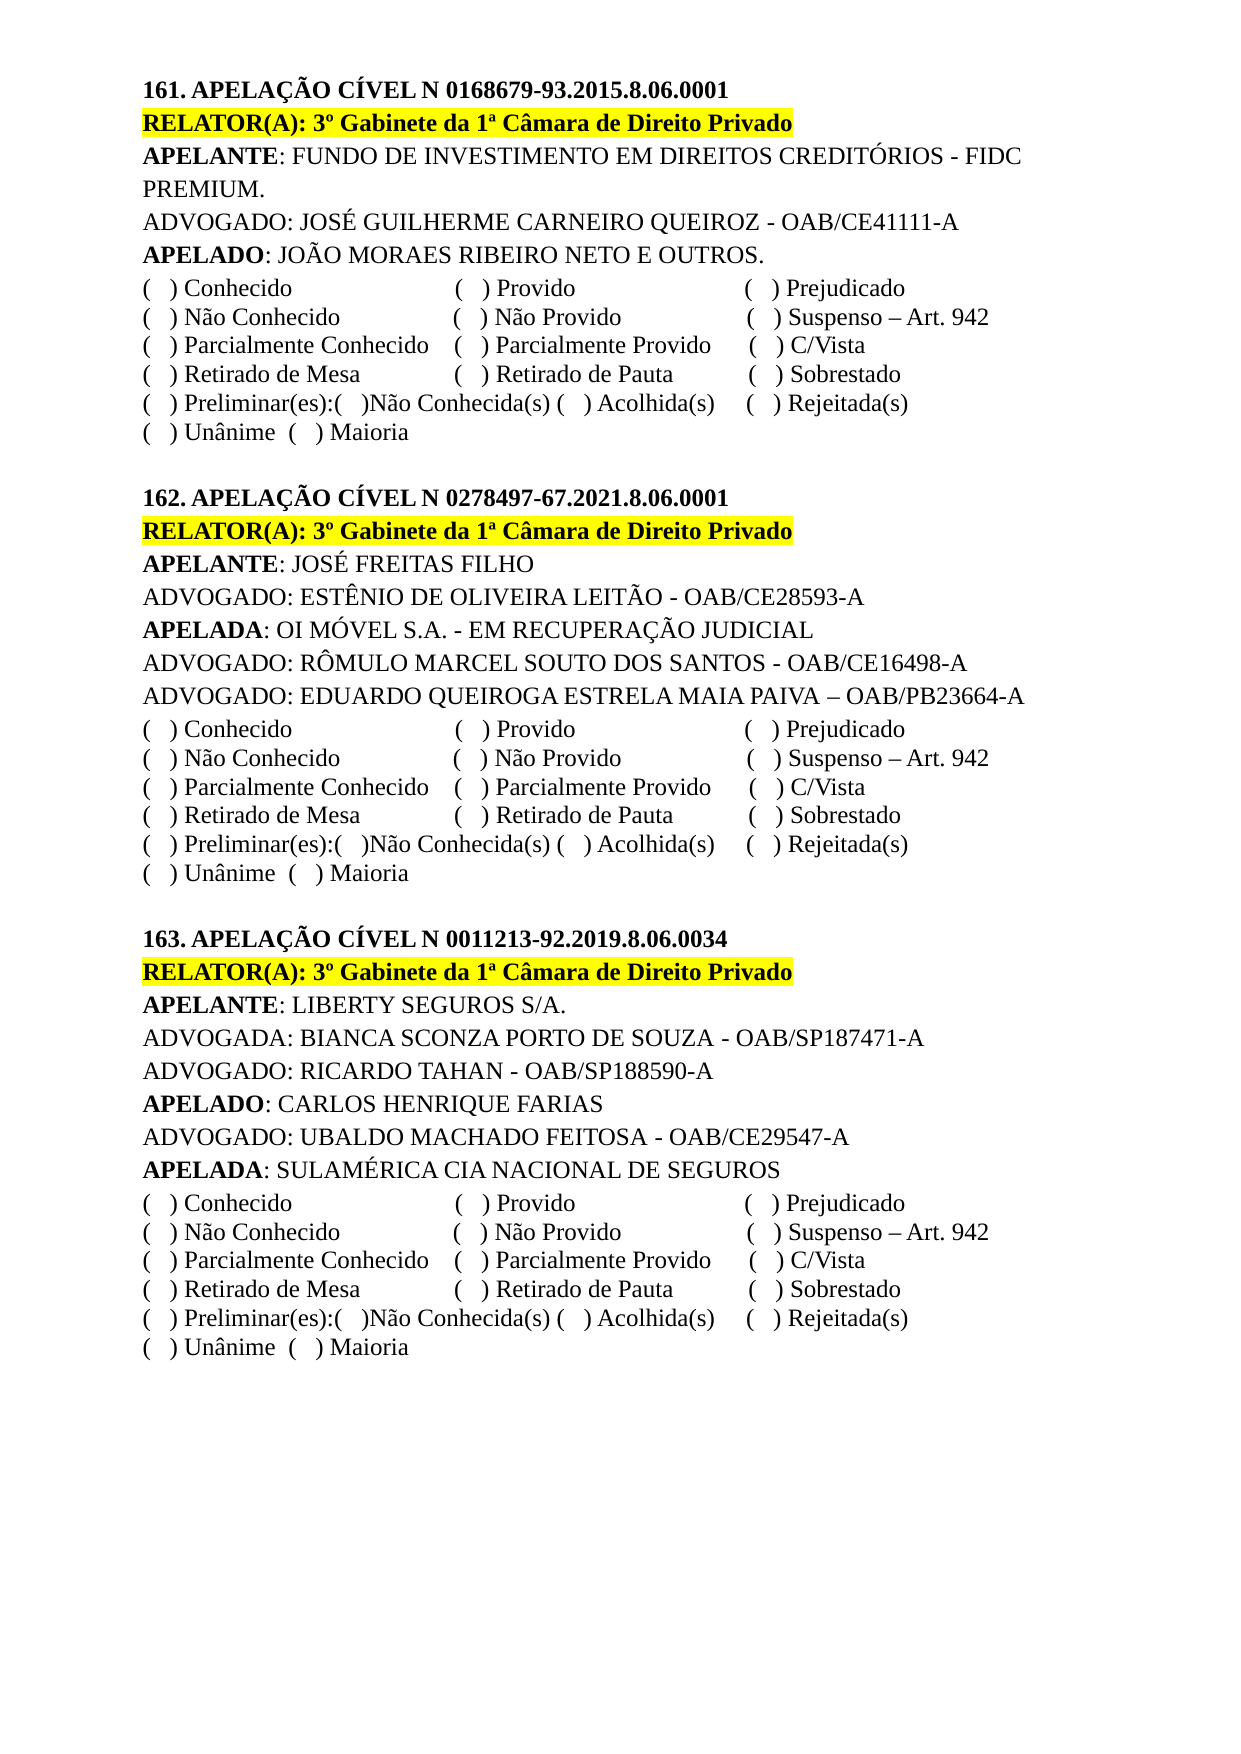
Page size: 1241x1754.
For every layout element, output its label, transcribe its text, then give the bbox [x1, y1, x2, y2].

text ( ) Parcialmente Conhecido ( ) Parcialmente Provido ( ) C/Vista [142, 331, 1158, 359]
text ( ) Unânime ( ) Maioria 162. APELAÇÃO CÍVEL N 0278497-67.2021.8.06.0001 RELATOR(A): 3º Gabinete da 1ª Câmara de Direito Privado APELANTE: JOSÉ FREITAS FILHO ADVOGADO: ESTÊNIO DE OLIVEIRA LEITÃO - OAB/CE28593-A APELADA: OI MÓVEL S.A. - EM RECUPERAÇÃO JUDICIAL ADVOGADO: RÔMULO MARCEL SOUTO DOS SANTOS - OAB/CE16498-A ADVOGADO: EDUARDO QUEIROGA ESTRELA MAIA PAIVA – OAB/PB23664-A [142, 417, 1141, 710]
text ( ) Conhecido ( ) Provido ( ) Prejudicado [142, 273, 1141, 302]
text ( ) Retirado de Mesa ( ) Retirado de Pauta ( ) Sobrestado [142, 800, 1158, 829]
text ( ) Retirado de Mesa ( ) Retirado de Pauta ( ) Sobrestado [142, 1274, 1158, 1303]
text ( ) Unânime ( ) Maioria 163. APELAÇÃO CÍVEL N 0011213-92.2019.8.06.0034 RELATOR(A): 3º Gabinete da 1ª Câmara de Direito Privado APELANTE: LIBERTY SEGUROS S/A. ADVOGADA: BIANCA SCONZA PORTO DE SOUZA - OAB/SP187471-A ADVOGADO: RICARDO TAHAN - OAB/SP188590-A APELADO: CARLOS HENRIQUE FARIAS ADVOGADO: UBALDO MACHADO FEITOSA - OAB/CE29547-A APELADA: SULAMÉRICA CIA NACIONAL DE SEGUROS [142, 858, 1141, 1184]
text ( ) Conhecido ( ) Provido ( ) Prejudicado [142, 714, 1141, 743]
text ( ) Parcialmente Conhecido ( ) Parcialmente Provido ( ) C/Vista [142, 772, 1158, 800]
text ( ) Não Conhecido ( ) Não Provido ( ) Suspenso – Art. 942 [142, 743, 1158, 772]
text ( ) Parcialmente Conhecido ( ) Parcialmente Provido ( ) C/Vista [142, 1246, 1158, 1274]
text ( ) Preliminar(es):( )Não Conhecida(s) ( ) Acolhida(s) ( ) Rejeitada(s) [142, 829, 1158, 858]
text ( ) Não Conhecido ( ) Não Provido ( ) Suspenso – Art. 942 [142, 302, 1158, 331]
text ( ) Não Conhecido ( ) Não Provido ( ) Suspenso – Art. 942 [142, 1217, 1158, 1246]
text ( ) Preliminar(es):( )Não Conhecida(s) ( ) Acolhida(s) ( ) Rejeitada(s) [142, 388, 1158, 417]
text 161. APELAÇÃO CÍVEL N 0168679-93.2015.8.06.0001 RELATOR(A): 3º Gabinete da 1ª Câmara de Direito Privado APELANTE: FUNDO DE INVESTIMENTO EM DIREITOS CREDITÓRIOS - FIDC PREMIUM. ADVOGADO: JOSÉ GUILHERME CARNEIRO QUEIROZ - OAB/CE41111-A APELADO: JOÃO MORAES RIBEIRO NETO E OUTROS. [142, 75, 1141, 269]
text ( ) Preliminar(es):( )Não Conhecida(s) ( ) Acolhida(s) ( ) Rejeitada(s) [142, 1303, 1158, 1332]
text ( ) Unânime ( ) Maioria [142, 1332, 1141, 1427]
text ( ) Conhecido ( ) Provido ( ) Prejudicado [142, 1188, 1141, 1217]
text ( ) Retirado de Mesa ( ) Retirado de Pauta ( ) Sobrestado [142, 359, 1158, 388]
